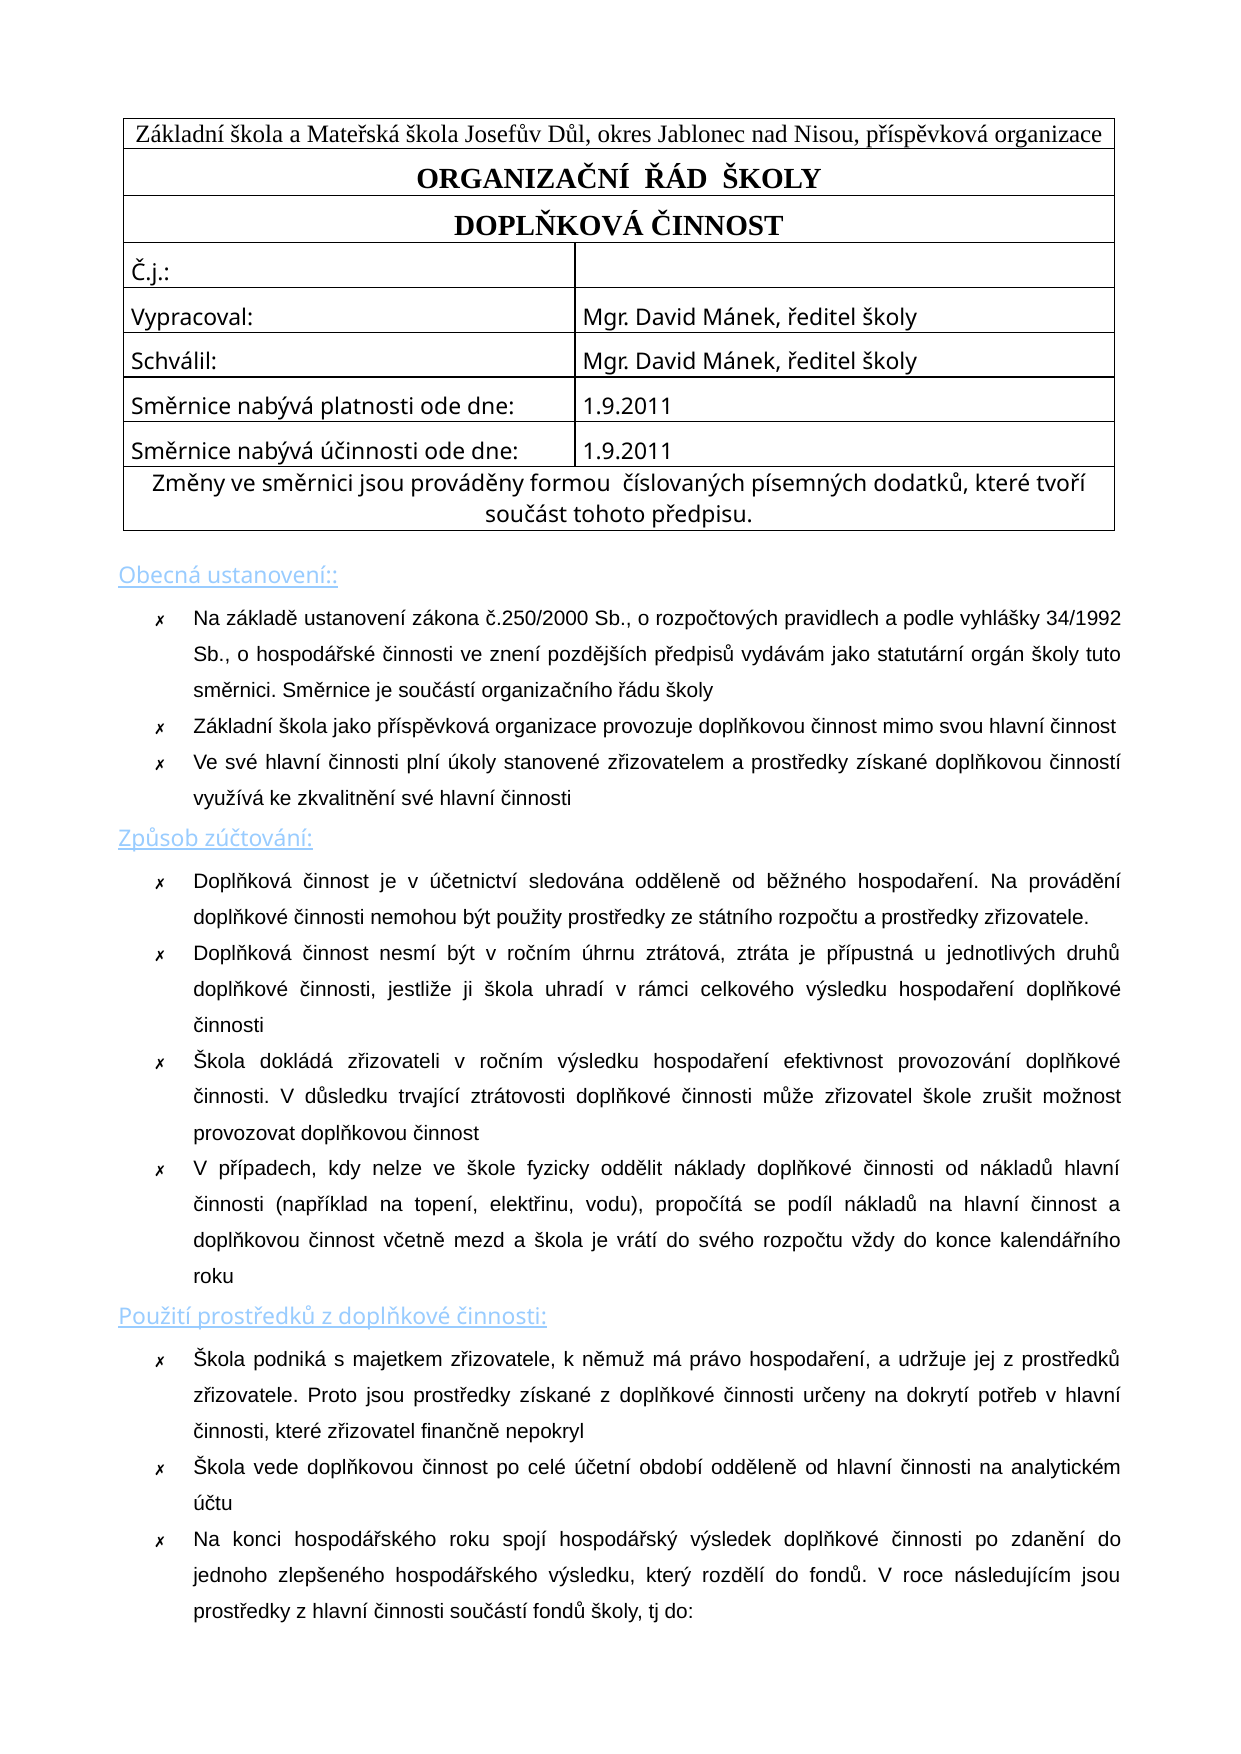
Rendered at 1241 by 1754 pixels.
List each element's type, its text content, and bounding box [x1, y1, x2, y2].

table_header Základní škola a Mateřská škola Josefův Důl, okres Jablonec nad Nisou, příspěvková organizace [124, 119, 1114, 148]
text Použití prostředků z doplňkové činnosti: [118, 1300, 1122, 1331]
table_cell Směrnice nabývá účinnosti ode dne: [124, 422, 574, 466]
table_cell Doplňková činnost [124, 196, 1114, 242]
list V případech, kdy nelze ve škole fyzicky oddělit náklady doplňkové činnosti od nákladů hlavní činnosti (například na topení, elektřinu, vodu), propočítá se podíl nákladů na hlavní činnost a doplňkovou činnost včetně mezd a škola je vrátí do svého rozpočtu vždy do konce kalendářního roku [156, 1156, 1122, 1288]
table_cell Č.j.: [124, 243, 574, 287]
table_cell Vypracoval: [124, 288, 574, 332]
text Obecná ustanovení:: [118, 559, 1122, 591]
list Ve své hlavní činnosti plní úkoly stanovené zřizovatelem a prostředky získané doplňkovou činností využívá ke zkvalitnění své hlavní činnosti [156, 750, 1122, 810]
list Doplňková činnost je v účetnictví sledována odděleně od běžného hospodaření. Na provádění doplňkové činnosti nemohou být použity prostředky ze státního rozpočtu a prostředky zřizovatele. [156, 869, 1122, 929]
table_cell Mgr. David Mánek, ředitel školy [576, 333, 1114, 376]
table_cell 1.9.2011 [576, 378, 1114, 421]
table_cell Změny ve směrnici jsou prováděny formou číslovaných písemných dodatků, které tvoří součást tohoto předpisu. [124, 467, 1114, 529]
list Škola podniká s majetkem zřizovatele, k němuž má právo hospodaření, a udržuje jej z prostředků zřizovatele. Proto jsou prostředky získané z doplňkové činnosti určeny na dokrytí potřeb v hlavní činnosti, které zřizovatel finančně nepokryl [156, 1347, 1122, 1443]
list Škola dokládá zřizovateli v ročním výsledku hospodaření efektivnost provozování doplňkové činnosti. V důsledku trvající ztrátovosti doplňkové činnosti může zřizovatel škole zrušit možnost provozovat doplňkovou činnost [156, 1048, 1122, 1144]
text Způsob zúčtování: [118, 822, 1122, 853]
table_cell Směrnice nabývá platnosti ode dne: [124, 378, 574, 421]
table_cell Schválil: [124, 333, 574, 376]
list Škola vede doplňkovou činnost po celé účetní období odděleně od hlavní činnosti na analytickém účtu [156, 1455, 1122, 1514]
list Základní škola jako příspěvková organizace provozuje doplňkovou činnost mimo svou hlavní činnost [156, 714, 1122, 738]
list Na konci hospodářského roku spojí hospodářský výsledek doplňkové činnosti po zdanění do jednoho zlepšeného hospodářského výsledku, který rozdělí do fondů. V roce následujícím jsou prostředky z hlavní činnosti součástí fondů školy, tj do: [156, 1527, 1122, 1622]
table_cell Mgr. David Mánek, ředitel školy [576, 288, 1114, 332]
list Doplňková činnost nesmí být v ročním úhrnu ztrátová, ztráta je přípustná u jednotlivých druhů doplňkové činnosti, jestliže ji škola uhradí v rámci celkového výsledku hospodaření doplňkové činnosti [156, 941, 1122, 1036]
table_cell [576, 243, 1114, 287]
list Na základě ustanovení zákona č.250/2000 Sb., o rozpočtových pravidlech a podle vyhlášky 34/1992 Sb., o hospodářské činnosti ve znení pozdějších předpisů vydávám jako statutární orgán školy tuto směrnici. Směrnice je součástí organizačního řádu školy [156, 606, 1122, 702]
table_cell 1.9.2011 [576, 422, 1114, 466]
table_cell ORGANIZAČNÍ ŘÁD ŠKOLY [124, 149, 1114, 195]
